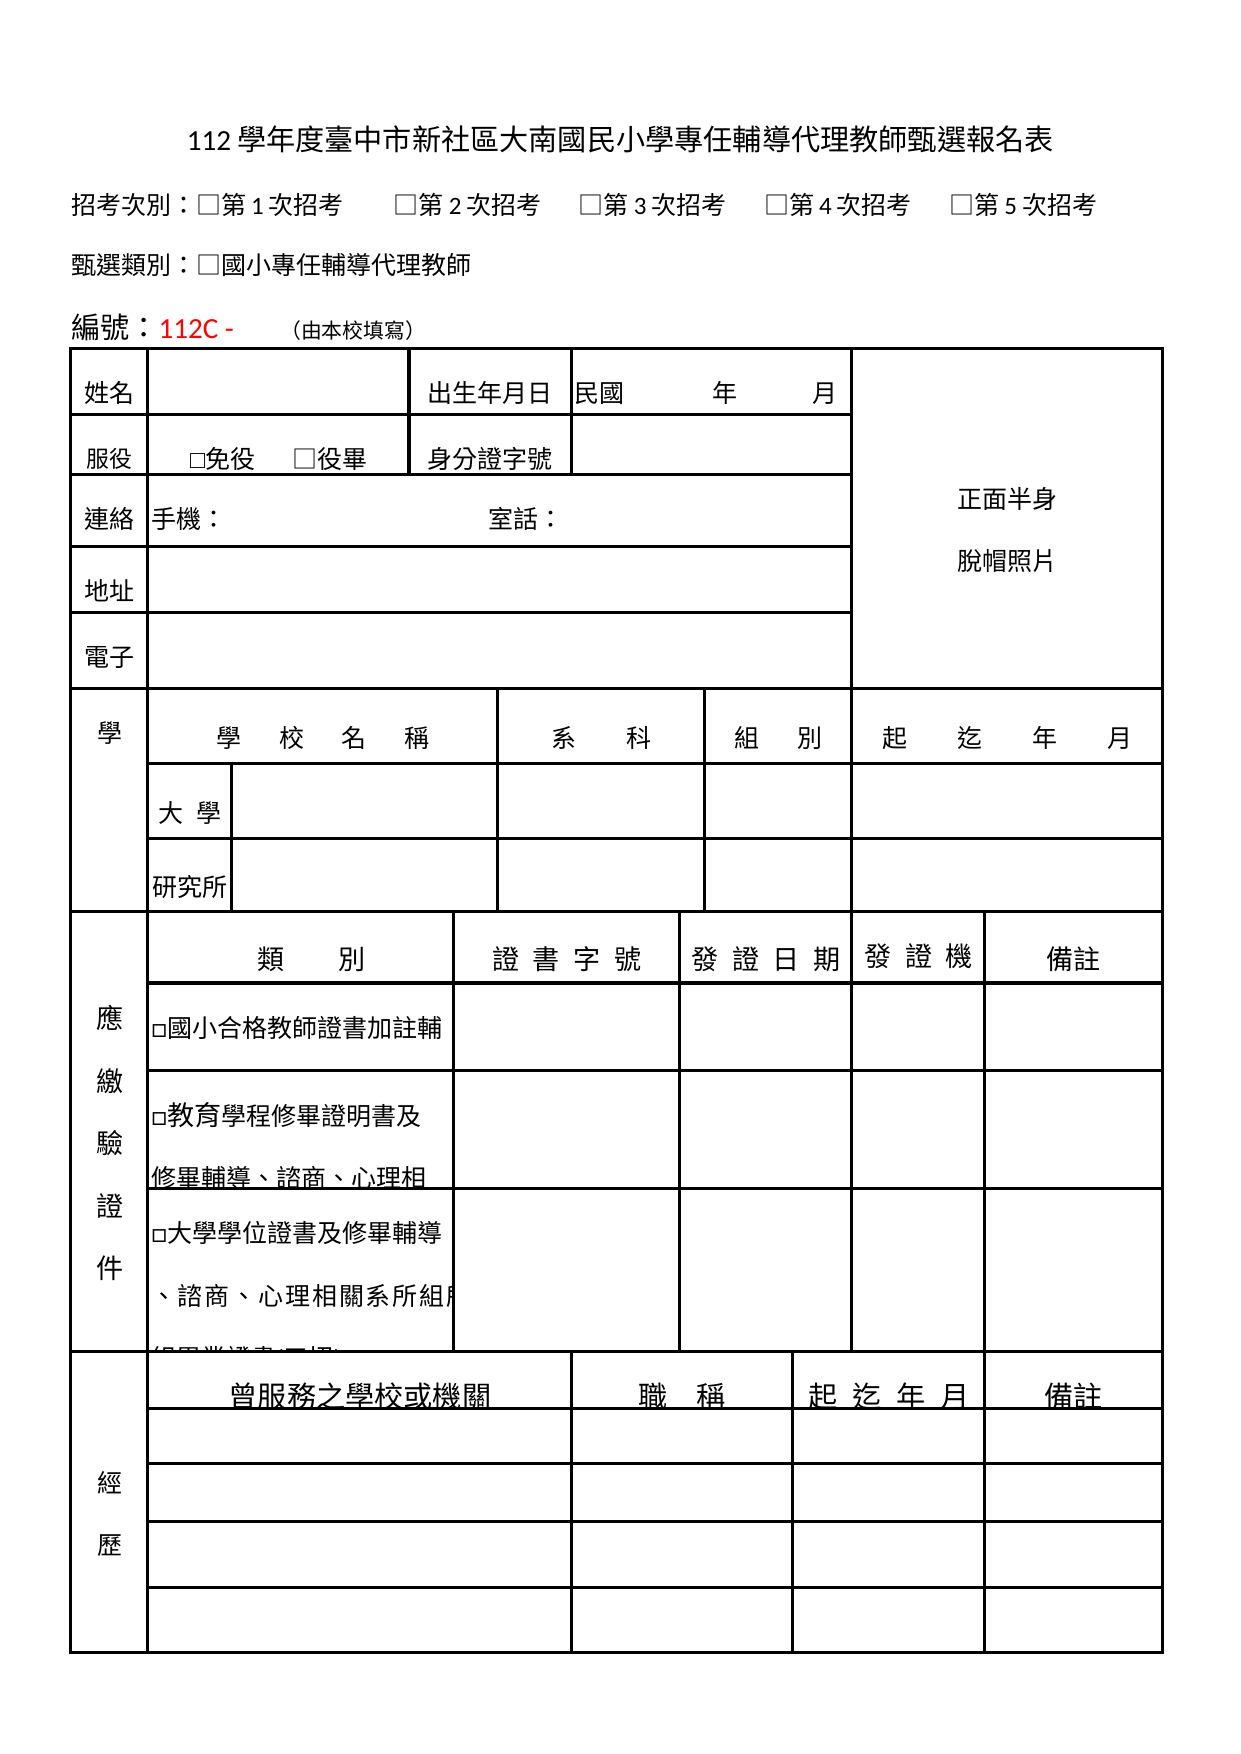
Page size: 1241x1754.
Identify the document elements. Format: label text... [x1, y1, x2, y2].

table_cell 地址 [72, 548, 146, 611]
table_cell [455, 1190, 678, 1350]
table_cell [853, 840, 1161, 910]
table_cell [853, 985, 983, 1069]
table_cell [706, 840, 850, 910]
table_cell 發 證 機 關 [853, 913, 983, 981]
table_cell 組 別 [706, 690, 850, 762]
table_cell [794, 1523, 983, 1586]
table_cell [681, 985, 850, 1069]
table_cell 連絡方式 [72, 476, 146, 545]
table_cell [573, 1523, 791, 1586]
table_cell 備註 [986, 1353, 1161, 1407]
table_cell 服役 情形 [72, 416, 146, 473]
text 112學年度臺中市新社區大南國民小學專任輔導代理教師甄選報名表 [71, 96, 1169, 158]
table_cell 系 科 [499, 690, 703, 762]
table_cell [149, 1465, 570, 1520]
table_cell [794, 1410, 983, 1462]
table_cell 學 歷 [72, 690, 146, 910]
table_cell [573, 1589, 791, 1651]
table_cell [986, 1072, 1161, 1187]
table_cell [455, 1072, 678, 1187]
table_cell [149, 614, 850, 687]
table_header 姓名 [72, 350, 146, 413]
table_cell □大學學位證書及修畢輔導 、諮商、心理相關系所組所組畢業證書(三招) [149, 1190, 452, 1350]
text 招考次別：□第1次招考 □第2次招考 □第3次招考 □第4次招考 □第5次招考 [71, 187, 1169, 222]
table_cell [499, 840, 703, 910]
table_cell 類 別 [149, 913, 452, 981]
table_cell 職 稱 [573, 1353, 791, 1407]
table_cell 證 書 字 號 [455, 913, 678, 981]
table_cell [573, 416, 850, 473]
table_cell 應 繳 驗 證 件 [72, 913, 146, 1350]
table_cell 研究所 [149, 840, 230, 910]
table_cell [706, 765, 850, 837]
table_cell [986, 1465, 1161, 1520]
table_cell 曾服務之學校或機關 [149, 1353, 570, 1407]
text 編號：112C - （由本校填寫） [71, 284, 1169, 347]
table_cell 發 證 日 期 [681, 913, 850, 981]
table_cell [149, 1589, 570, 1651]
table_header [149, 350, 407, 413]
table_header 民國 年 月 日 [573, 350, 850, 413]
table_cell [499, 765, 703, 837]
table_cell 備註 [986, 913, 1161, 981]
table_cell [233, 765, 496, 837]
table_cell [853, 765, 1161, 837]
table_cell □教育學程修畢證明書及 修畢輔導、諮商、心理相 關系所組畢業證書(二招) [149, 1072, 452, 1187]
table_cell [986, 1589, 1161, 1651]
table_cell [681, 1072, 850, 1187]
table_cell 大 學 [149, 765, 230, 837]
table_cell □國小合格教師證書加註輔 導專長(一招) [149, 985, 452, 1069]
table_cell [853, 1190, 983, 1350]
table_cell [794, 1589, 983, 1651]
table_cell □免役 □役畢 [149, 416, 407, 473]
table_cell 起 迄 年 月 [794, 1353, 983, 1407]
table_header 正面半身 脫帽照片 [853, 350, 1161, 687]
table_cell [573, 1465, 791, 1520]
table_cell 起 迄 年 月 [853, 690, 1161, 762]
table_cell [794, 1465, 983, 1520]
table_cell 經 歷 [72, 1353, 146, 1651]
table_cell [986, 1523, 1161, 1586]
table_cell [681, 1190, 850, 1350]
table_cell [986, 985, 1161, 1069]
table_cell [149, 1523, 570, 1586]
text 甄選類別：□國小專任輔導代理教師 [71, 222, 1169, 284]
table_cell [986, 1410, 1161, 1462]
table_cell [149, 1410, 570, 1462]
table_cell 學 校 名 稱 [149, 690, 496, 762]
table_cell [853, 1072, 983, 1187]
table_header 出生年月日 [411, 350, 570, 413]
table_cell [986, 1190, 1161, 1350]
table_cell 身分證字號 [411, 416, 570, 473]
table_cell [455, 985, 678, 1069]
table_cell [149, 548, 850, 611]
table_cell 電子郵件 [72, 614, 146, 687]
table_cell [233, 840, 496, 910]
table_cell 手機： 室話： Line ID： [149, 476, 850, 545]
table_cell [573, 1410, 791, 1462]
